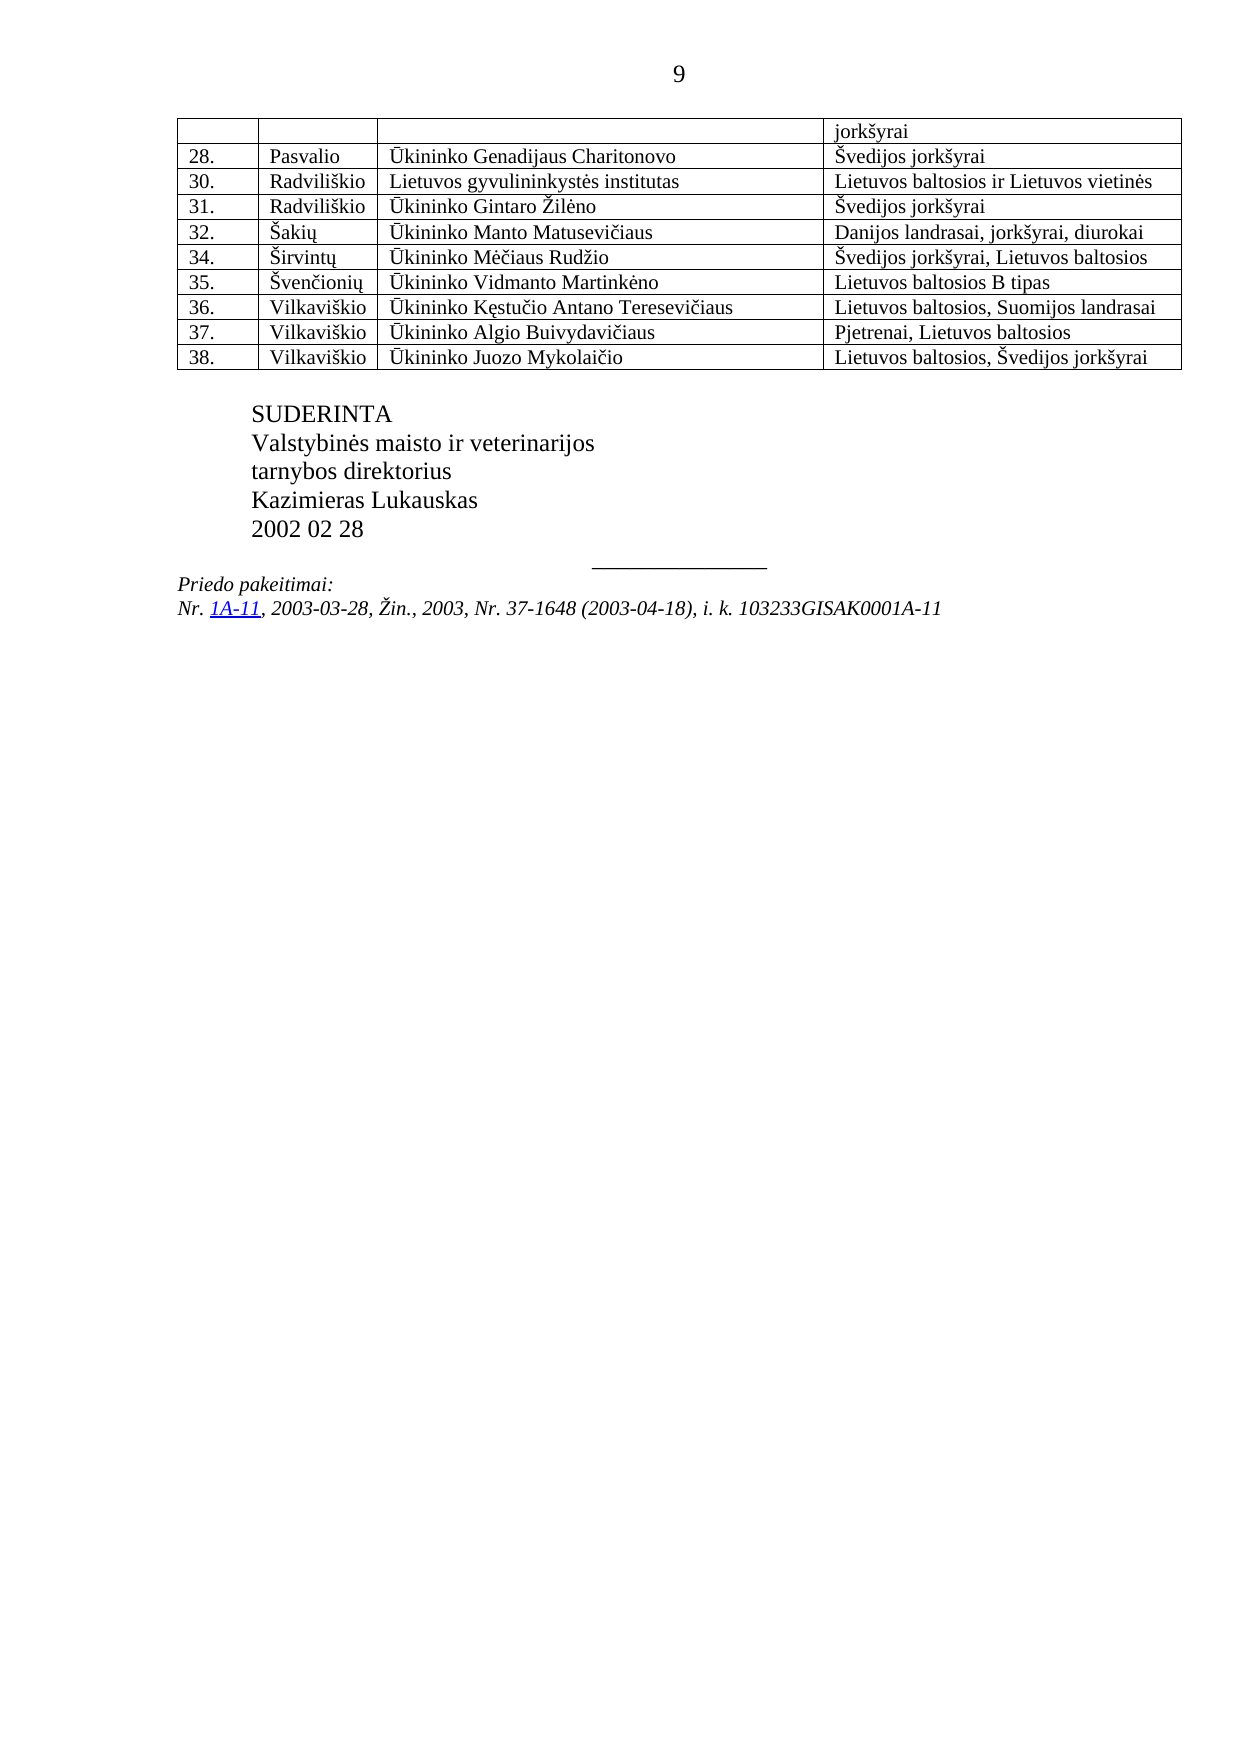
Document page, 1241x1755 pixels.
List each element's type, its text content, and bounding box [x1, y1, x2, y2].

table_cell Ūkininko Gintaro Žilėno [378, 195, 823, 218]
table_cell Ūkininko Genadijaus Charitonovo [378, 144, 823, 168]
text SUDERINTA [177, 399, 1181, 428]
table_cell 31. [178, 195, 258, 218]
text ______________ [177, 543, 1181, 571]
table_cell jorkšyrai [824, 119, 1181, 143]
table_cell 37. [178, 320, 258, 344]
table_cell Vilkaviškio [259, 295, 377, 319]
table_cell Pasvalio [259, 144, 377, 168]
table_cell Danijos landrasai, jorkšyrai, diurokai [824, 220, 1181, 244]
table_cell [178, 119, 258, 143]
table_cell 35. [178, 270, 258, 294]
text Kazimieras Lukauskas [177, 485, 1181, 514]
text Priedo pakeitimai: [177, 571, 1181, 596]
table_cell Ūkininko Mėčiaus Rudžio [378, 245, 823, 269]
table_cell Vilkaviškio [259, 345, 377, 369]
table_cell 30. [178, 169, 258, 193]
text tarnybos direktorius [177, 456, 1181, 485]
table_cell Šakių [259, 220, 377, 244]
table_cell [378, 119, 823, 143]
table_cell [259, 119, 377, 143]
table_cell 28. [178, 144, 258, 168]
table_cell Vilkaviškio [259, 320, 377, 344]
table_cell Ūkininko Manto Matusevičiaus [378, 220, 823, 244]
table_cell Lietuvos baltosios ir Lietuvos vietinės [824, 169, 1181, 193]
table_cell Lietuvos gyvulininkystės institutas [378, 169, 823, 193]
table_cell Ūkininko Algio Buivydavičiaus [378, 320, 823, 344]
text Valstybinės maisto ir veterinarijos [177, 428, 1181, 456]
table_cell Radviliškio [259, 195, 377, 218]
table_cell Lietuvos baltosios, Suomijos landrasai [824, 295, 1181, 319]
table_cell 34. [178, 245, 258, 269]
table_cell Ūkininko Vidmanto Martinkėno [378, 270, 823, 294]
table_cell Lietuvos baltosios B tipas [824, 270, 1181, 294]
table_cell Ūkininko Kęstučio Antano Teresevičiaus [378, 295, 823, 319]
table_cell Lietuvos baltosios, Švedijos jorkšyrai [824, 345, 1181, 369]
table_cell Radviliškio [259, 169, 377, 193]
table_cell Pjetrenai, Lietuvos baltosios [824, 320, 1181, 344]
table_cell 38. [178, 345, 258, 369]
table_cell 36. [178, 295, 258, 319]
table_cell Švenčionių [259, 270, 377, 294]
text Nr. 1A-11, 2003-03-28, Žin., 2003, Nr. 37-1648 (2003-04-18), i. k. 103233GISAK0001A-11 [177, 596, 1181, 619]
table_cell Švedijos jorkšyrai [824, 144, 1181, 168]
table_cell Švedijos jorkšyrai [824, 195, 1181, 218]
table_cell Švedijos jorkšyrai, Lietuvos baltosios [824, 245, 1181, 269]
table_cell Ūkininko Juozo Mykolaičio [378, 345, 823, 369]
text 2002 02 28 [177, 514, 1181, 543]
table_cell Širvintų [259, 245, 377, 269]
table_cell 32. [178, 220, 258, 244]
